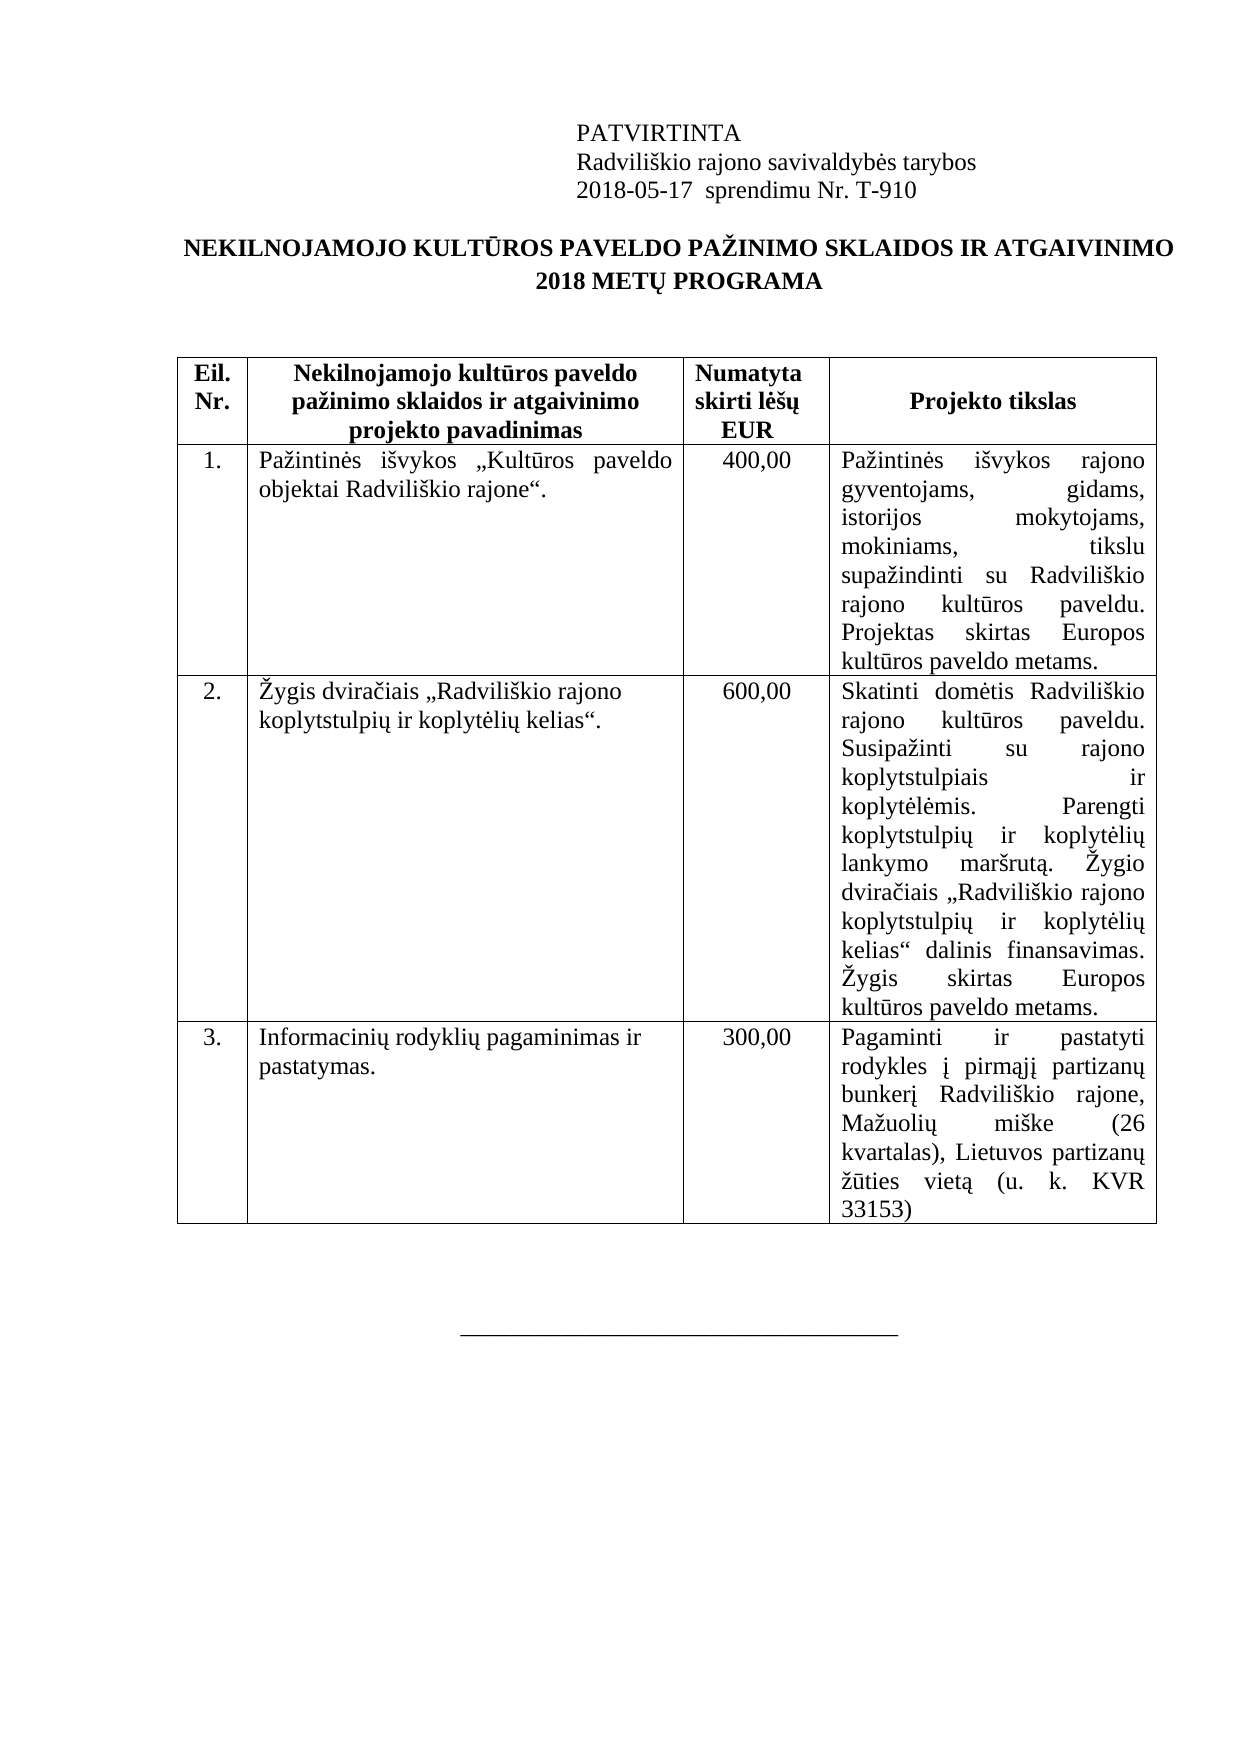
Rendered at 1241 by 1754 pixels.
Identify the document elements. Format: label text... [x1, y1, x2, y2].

table_cell 1. [178, 445, 247, 675]
text ___________________________________ [177, 1311, 1181, 1339]
table_cell 600,00 [684, 676, 829, 1021]
table_header Projekto tikslas [830, 358, 1156, 444]
table_cell Skatinti domėtis Radviliškio rajono kultūros paveldu. Susipažinti su rajono koplytstulpiais ir koplytėlėmis. Parengti koplytstulpių ir koplytėlių lankymo maršrutą. Žygio dviračiais „Radviliškio rajono koplytstulpių ir koplytėlių kelias“ dalinis finansavimas. Žygis skirtas Europos kultūros paveldo metams. [830, 676, 1156, 1021]
table_cell 300,00 [684, 1022, 829, 1223]
table_header Numatyta skirti lėšų EUR [684, 358, 829, 444]
table_cell Pagaminti ir pastatyti rodykles į pirmąjį partizanų bunkerį Radviliškio rajone, Mažuolių miške (26 kvartalas), Lietuvos partizanų žūties vietą (u. k. KVR 33153) [830, 1022, 1156, 1223]
table_cell Informacinių rodyklių pagaminimas ir pastatymas. [248, 1022, 683, 1223]
table_cell 3. [178, 1022, 247, 1223]
table_cell 2. [178, 676, 247, 1021]
text NEKILNOJAMOJO KULTŪROS PAVELDO PAŽINIMO SKLAIDOS ir ATGAIVINIMO 2018 metų programa [177, 233, 1181, 295]
table_header Eil. Nr. [178, 358, 247, 444]
table_cell Žygis dviračiais „Radviliškio rajono koplytstulpių ir koplytėlių kelias“. [248, 676, 683, 1021]
text Radviliškio rajono savivaldybės tarybos [177, 147, 1181, 176]
text 2018-05-17 sprendimu Nr. T-910 [177, 176, 1181, 204]
table_cell 400,00 [684, 445, 829, 675]
table_header Nekilnojamojo kultūros paveldo pažinimo sklaidos ir atgaivinimo projekto pavadinimas [248, 358, 683, 444]
table_cell Pažintinės išvykos rajono gyventojams, gidams, istorijos mokytojams, mokiniams, tikslu supažindinti su Radviliškio rajono kultūros paveldu. Projektas skirtas Europos kultūros paveldo metams. [830, 445, 1156, 675]
table_cell Pažintinės išvykos „Kultūros paveldo objektai Radviliškio rajone“. [248, 445, 683, 675]
text PATVIRTINTA [177, 118, 1181, 147]
